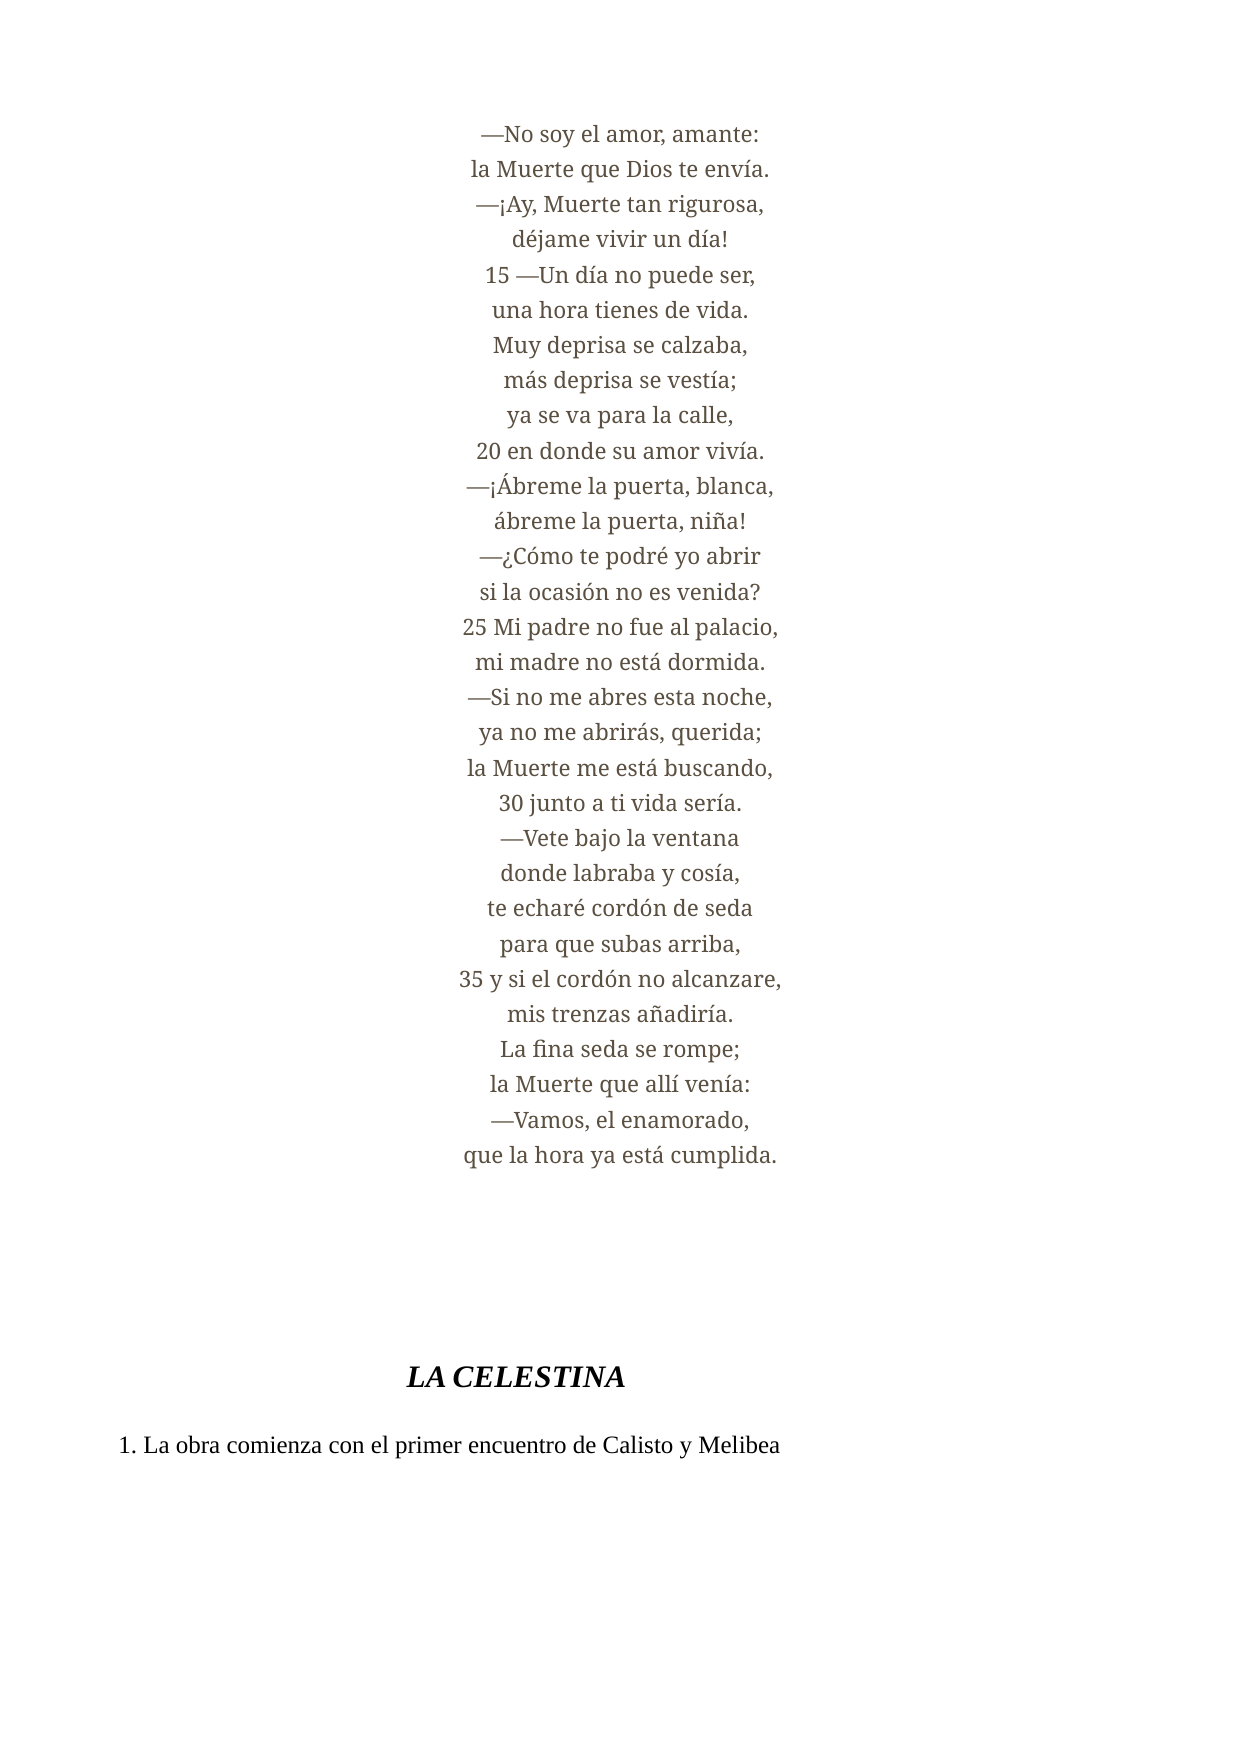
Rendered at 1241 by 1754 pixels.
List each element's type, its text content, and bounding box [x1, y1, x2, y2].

text 1. La obra comienza con el primer encuentro de Calisto y Melibea [118, 1430, 1122, 1459]
text —No soy el amor, amante: la Muerte que Dios te envía. —¡Ay, Muerte tan rigurosa, déjame vivir un día! 15 —Un día no puede ser, una hora tienes de vida. Muy deprisa se calzaba, más deprisa se vestía; ya se va para la calle, 20 en donde su amor vivía. —¡Ábreme la puerta, blanca, ábreme la puerta, niña! —¿Cómo te podré yo abrir si la ocasión no es venida? 25 Mi padre no fue al palacio, mi madre no está dormida. —Si no me abres esta noche, ya no me abrirás, querida; la Muerte me está buscando, 30 junto a ti vida sería. —Vete bajo la ventana donde labraba y cosía, te echaré cordón de seda para que subas arriba, 35 y si el cordón no alcanzare, mis trenzas añadiría. La fina seda se rompe; la Muerte que allí venía: —Vamos, el enamorado, que la hora ya está cumplida. [118, 118, 1122, 1170]
text LA CELESTINA [118, 1358, 1122, 1394]
